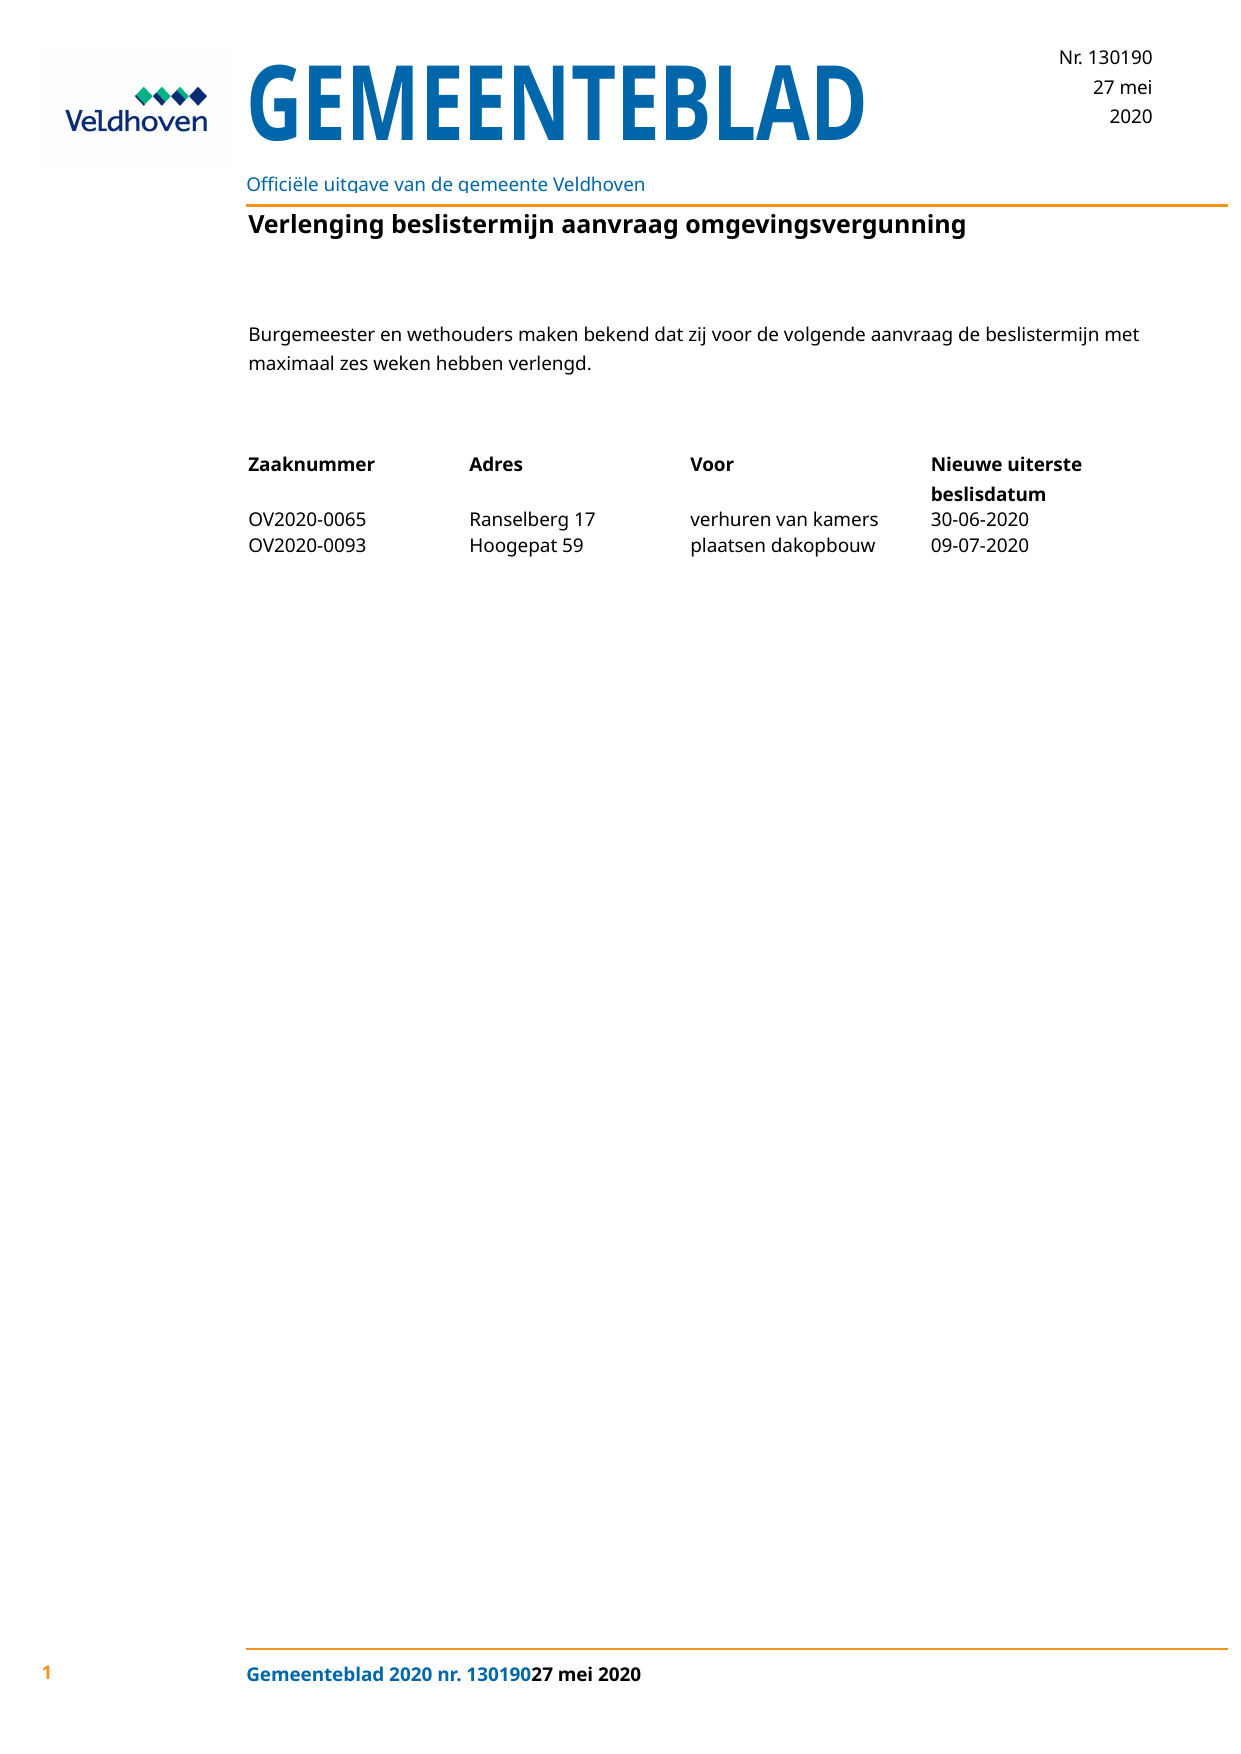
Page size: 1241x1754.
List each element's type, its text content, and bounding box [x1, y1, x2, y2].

table_cell plaatsen dakopbouw [690, 532, 931, 558]
table_cell Ranselberg 17 [469, 507, 690, 532]
text Verlenging beslistermijn aanvraag omgevingsvergunning [248, 207, 1152, 241]
table_cell Hoogepat 59 [469, 532, 690, 558]
table_cell OV2020-0093 [248, 532, 469, 558]
text Burgemeester en wethouders maken bekend dat zij voor de volgende aanvraag de beslistermijn met maximaal zes weken hebben verlengd. [248, 321, 1152, 376]
picture [41, 47, 231, 172]
table_header Adres [469, 451, 690, 507]
table_header Voor [690, 451, 931, 507]
table_cell 30-06-2020 [931, 507, 1152, 532]
table_cell verhuren van kamers [690, 507, 931, 532]
table_header Zaaknummer [248, 451, 469, 507]
table_cell 09-07-2020 [931, 532, 1152, 558]
table_cell OV2020-0065 [248, 507, 469, 532]
table_header Nieuwe uiterste beslisdatum [931, 451, 1152, 507]
